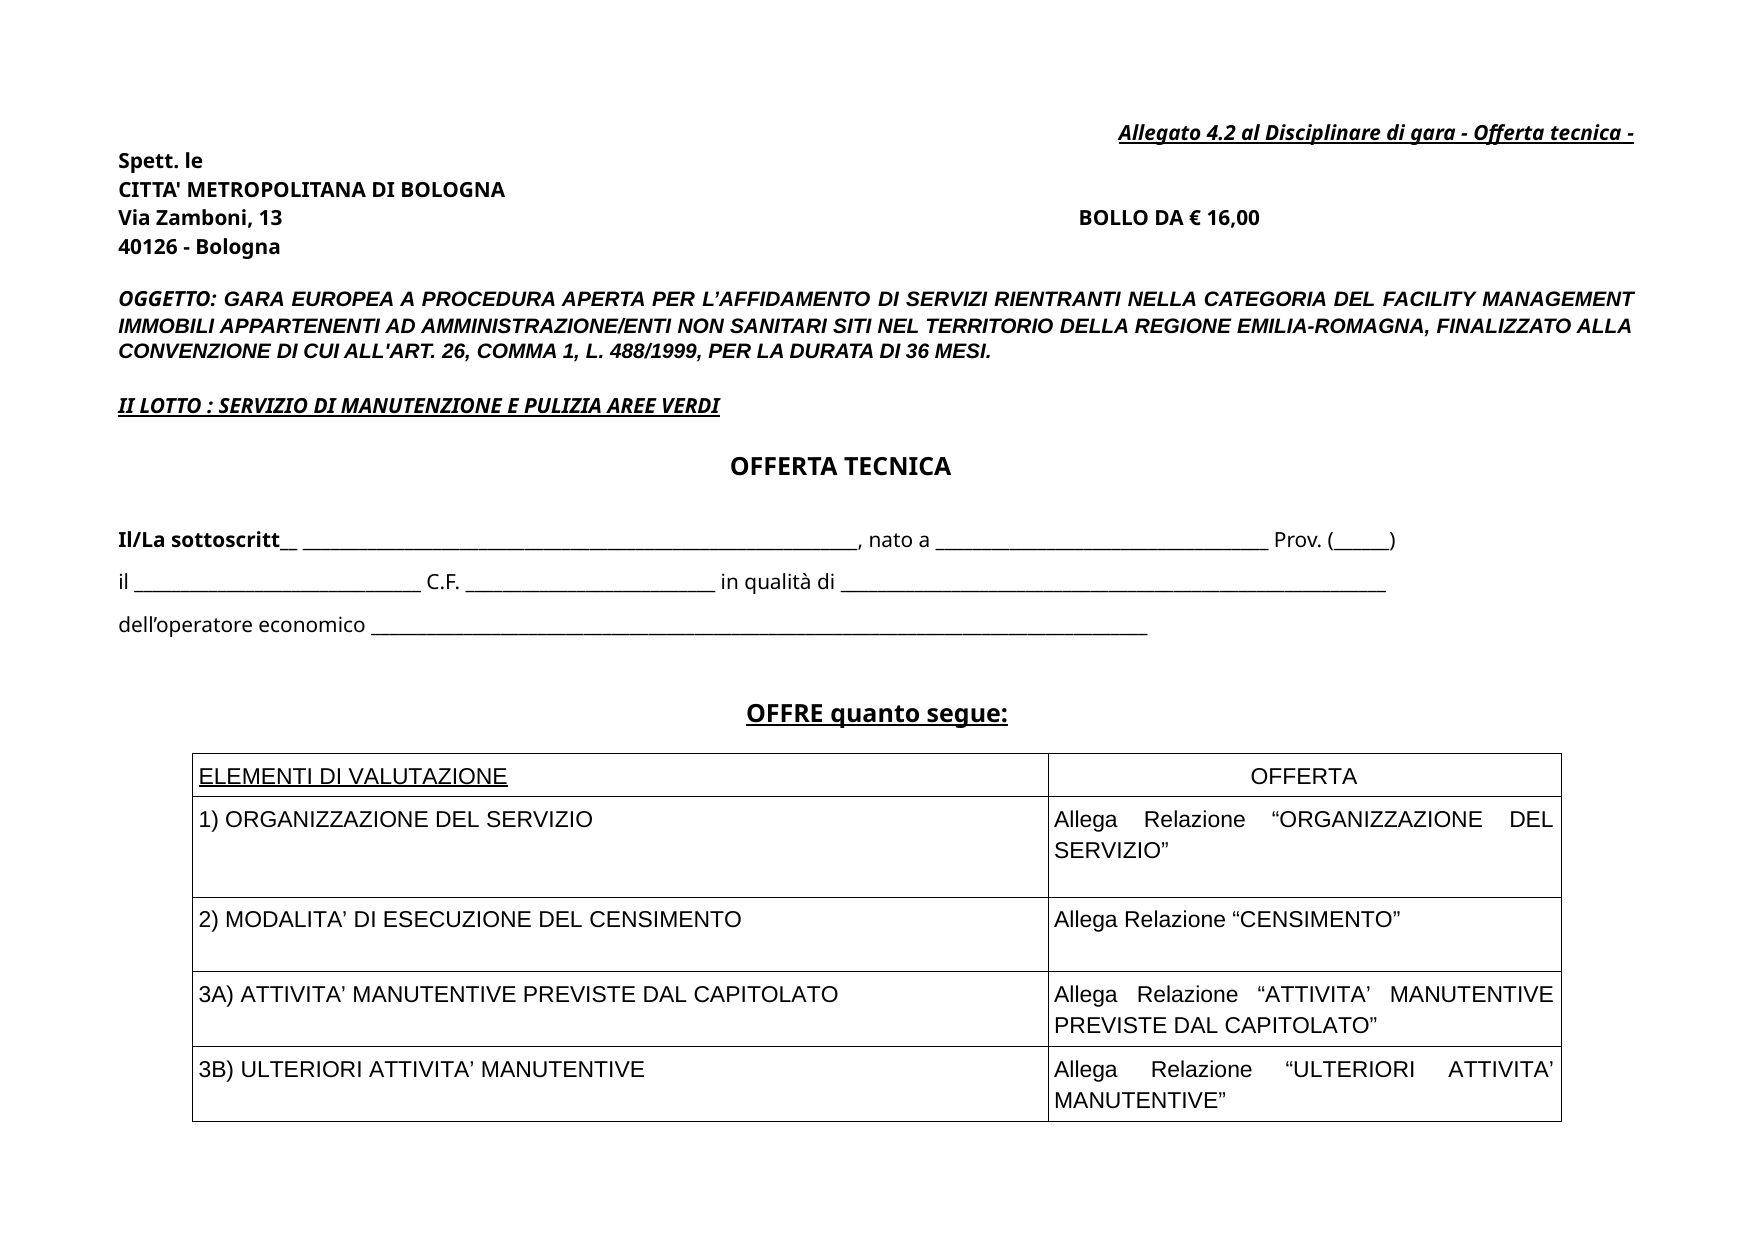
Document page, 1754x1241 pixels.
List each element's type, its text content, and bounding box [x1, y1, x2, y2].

text 40126 - Bologna [118, 232, 1636, 260]
text CITTA' METROPOLITANA DI BOLOGNA [118, 175, 1636, 203]
text II lotto : sERVIZIO DI Manutenzione e Pulizia Aree Verdi [118, 391, 1636, 420]
table_header ELEMENTI DI VALUTAZIONE [193, 754, 1048, 796]
table_cell Allega Relazione “ATTIVITA’ MANUTENTIVE PREVISTE DAL CAPITOLATO” [1049, 972, 1561, 1046]
table_header OFFERTA [1049, 754, 1561, 796]
text OGGETTO: GARA EUROPEA A PROCEDURA APERTA PER L’AFFIDAMENTO DI SERVIZI RIENTRANTI NELLA CATEGORIA DEL FACILITY MANAGEMENT IMMOBILI APPARTENENTI AD AMMINISTRAZIONE/ENTI NON SANITARI SITI NEL TERRITORIO DELLA REGIONE EMILIA-ROMAGNA, FINALIZZATO ALLA CONVENZIONE DI CUI ALL'ART. 26, COMMA 1, L. 488/1999, PER LA DURATA DI 36 MESI. [118, 284, 1636, 363]
table_cell Allega Relazione “ORGANIZZAZIONE DEL SERVIZIO” [1049, 797, 1561, 897]
text Spett. le [118, 147, 1636, 175]
table_cell 3A) ATTIVITA’ MANUTENTIVE PREVISTE DAL CAPITOLATO [193, 972, 1048, 1046]
text il _______________________________ C.F. ___________________________ in qualità di ___________________________________________________________ [118, 567, 1636, 596]
text Il/La sottoscritt__ ____________________________________________________________, nato a ____________________________________ Prov. (______) [118, 525, 1636, 553]
text Via Zamboni, 13 BOLLO DA € 16,00 [118, 203, 1636, 232]
text dell’operatore economico ____________________________________________________________________________________ [118, 610, 1636, 638]
table_cell Allega Relazione “ULTERIORI ATTIVITA’ MANUTENTIVE” [1049, 1047, 1561, 1121]
text OFFRE quanto segue: [118, 695, 1636, 729]
table_cell 3B) ULTERIORI ATTIVITA’ MANUTENTIVE [193, 1047, 1048, 1121]
text Allegato 4.2 al Disciplinare di gara - Offerta tecnica - [118, 118, 1636, 147]
table_cell Allega Relazione “CENSIMENTO” [1049, 898, 1561, 971]
table_cell 1) ORGANIZZAZIONE DEL SERVIZIO [193, 797, 1048, 897]
subtitle OFFERTA TECNICA [118, 448, 1636, 482]
table_cell 2) MODALITA’ DI ESECUZIONE DEL CENSIMENTO [193, 898, 1048, 971]
